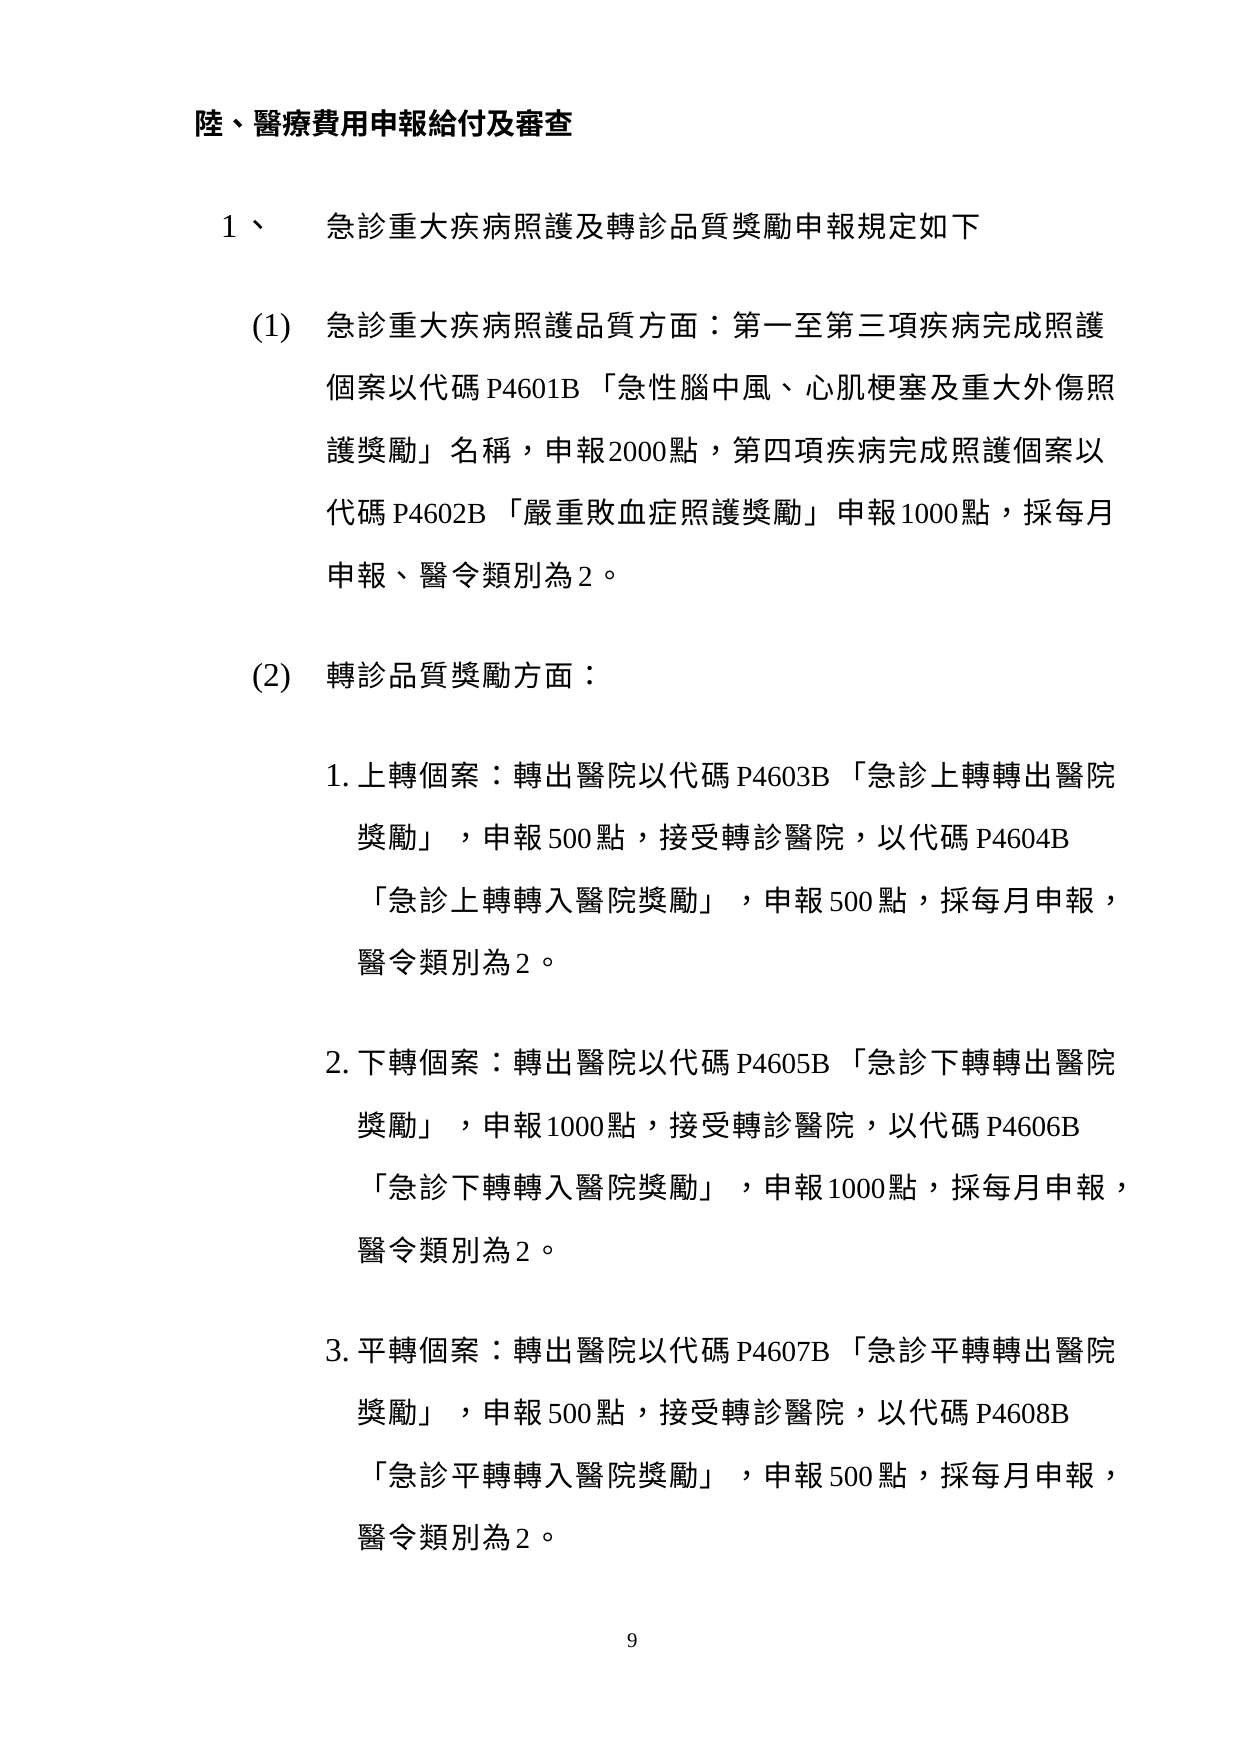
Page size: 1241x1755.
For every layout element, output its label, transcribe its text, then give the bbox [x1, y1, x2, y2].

list 急診重大疾病照護及轉診品質獎勵申報規定如下 [211, 182, 1127, 244]
list 下轉個案：轉出醫院以代碼P4605B「急診下轉轉出醫院獎勵」，申報1000點，接受轉診醫院，以代碼P4606B「急診下轉轉入醫院獎勵」，申報1000點，採每月申報，醫令類別為2。 [318, 1019, 1127, 1269]
list 平轉個案：轉出醫院以代碼P4607B「急診平轉轉出醫院獎勵」，申報500點，接受轉診醫院，以代碼P4608B「急診平轉轉入醫院獎勵」，申報500點，採每月申報，醫令類別為2。 [318, 1307, 1127, 1557]
text 陸、醫療費用申報給付及審查 [187, 96, 1121, 144]
list 上轉個案：轉出醫院以代碼P4603B「急診上轉轉出醫院獎勵」，申報500點，接受轉診醫院，以代碼P4604B「急診上轉轉入醫院獎勵」，申報500點，採每月申報，醫令類別為2。 [318, 732, 1127, 982]
list 急診重大疾病照護品質方面：第一至第三項疾病完成照護個案以代碼P4601B「急性腦中風、心肌梗塞及重大外傷照護獎勵」名稱，申報2000點，第四項疾病完成照護個案以代碼P4602B「嚴重敗血症照護獎勵」申報1000點，採每月申報、醫令類別為2。 [243, 282, 1127, 594]
list 轉診品質獎勵方面： [243, 632, 1127, 694]
